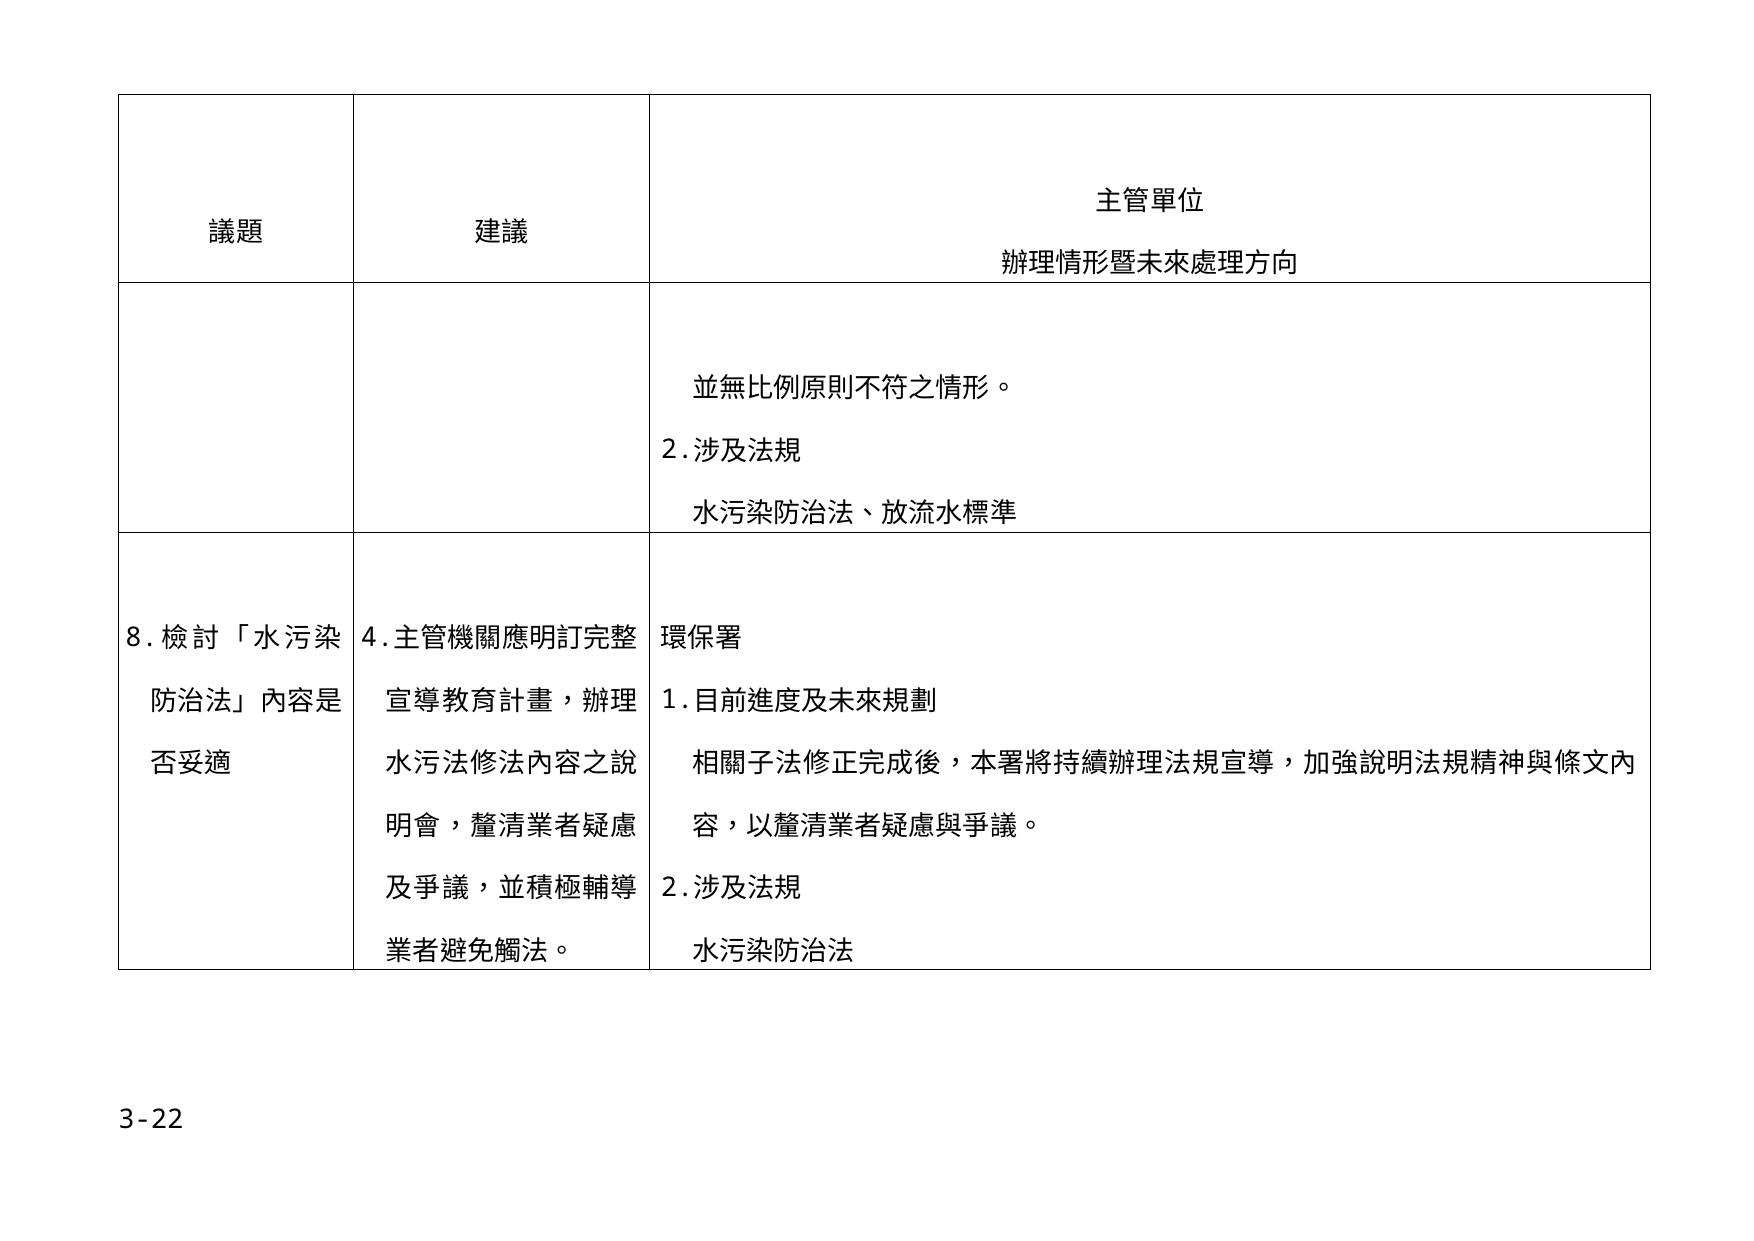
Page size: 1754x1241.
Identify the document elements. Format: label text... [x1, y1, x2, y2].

table_cell 4.主管機關應明訂完整宣導教育計畫，辦理水污法修法內容之說明會，釐清業者疑慮及爭議，並積極輔導業者避免觸法。 [354, 533, 649, 969]
table_header 主管單位 辦理情形暨未來處理方向 [650, 95, 1650, 282]
table_cell [119, 283, 353, 532]
table_header 建議 [354, 95, 649, 282]
table_cell 並無比例原則不符之情形。 2.涉及法規 水污染防治法、放流水標準 [650, 283, 1650, 532]
table_cell 8.檢討「水污染防治法」內容是否妥適 [119, 533, 353, 969]
table_cell [354, 283, 649, 532]
table_header 議題 [119, 95, 353, 282]
table_cell 環保署 1.目前進度及未來規劃 相關子法修正完成後，本署將持續辦理法規宣導，加強說明法規精神與條文內容，以釐清業者疑慮與爭議。 2.涉及法規 水污染防治法 [650, 533, 1650, 969]
